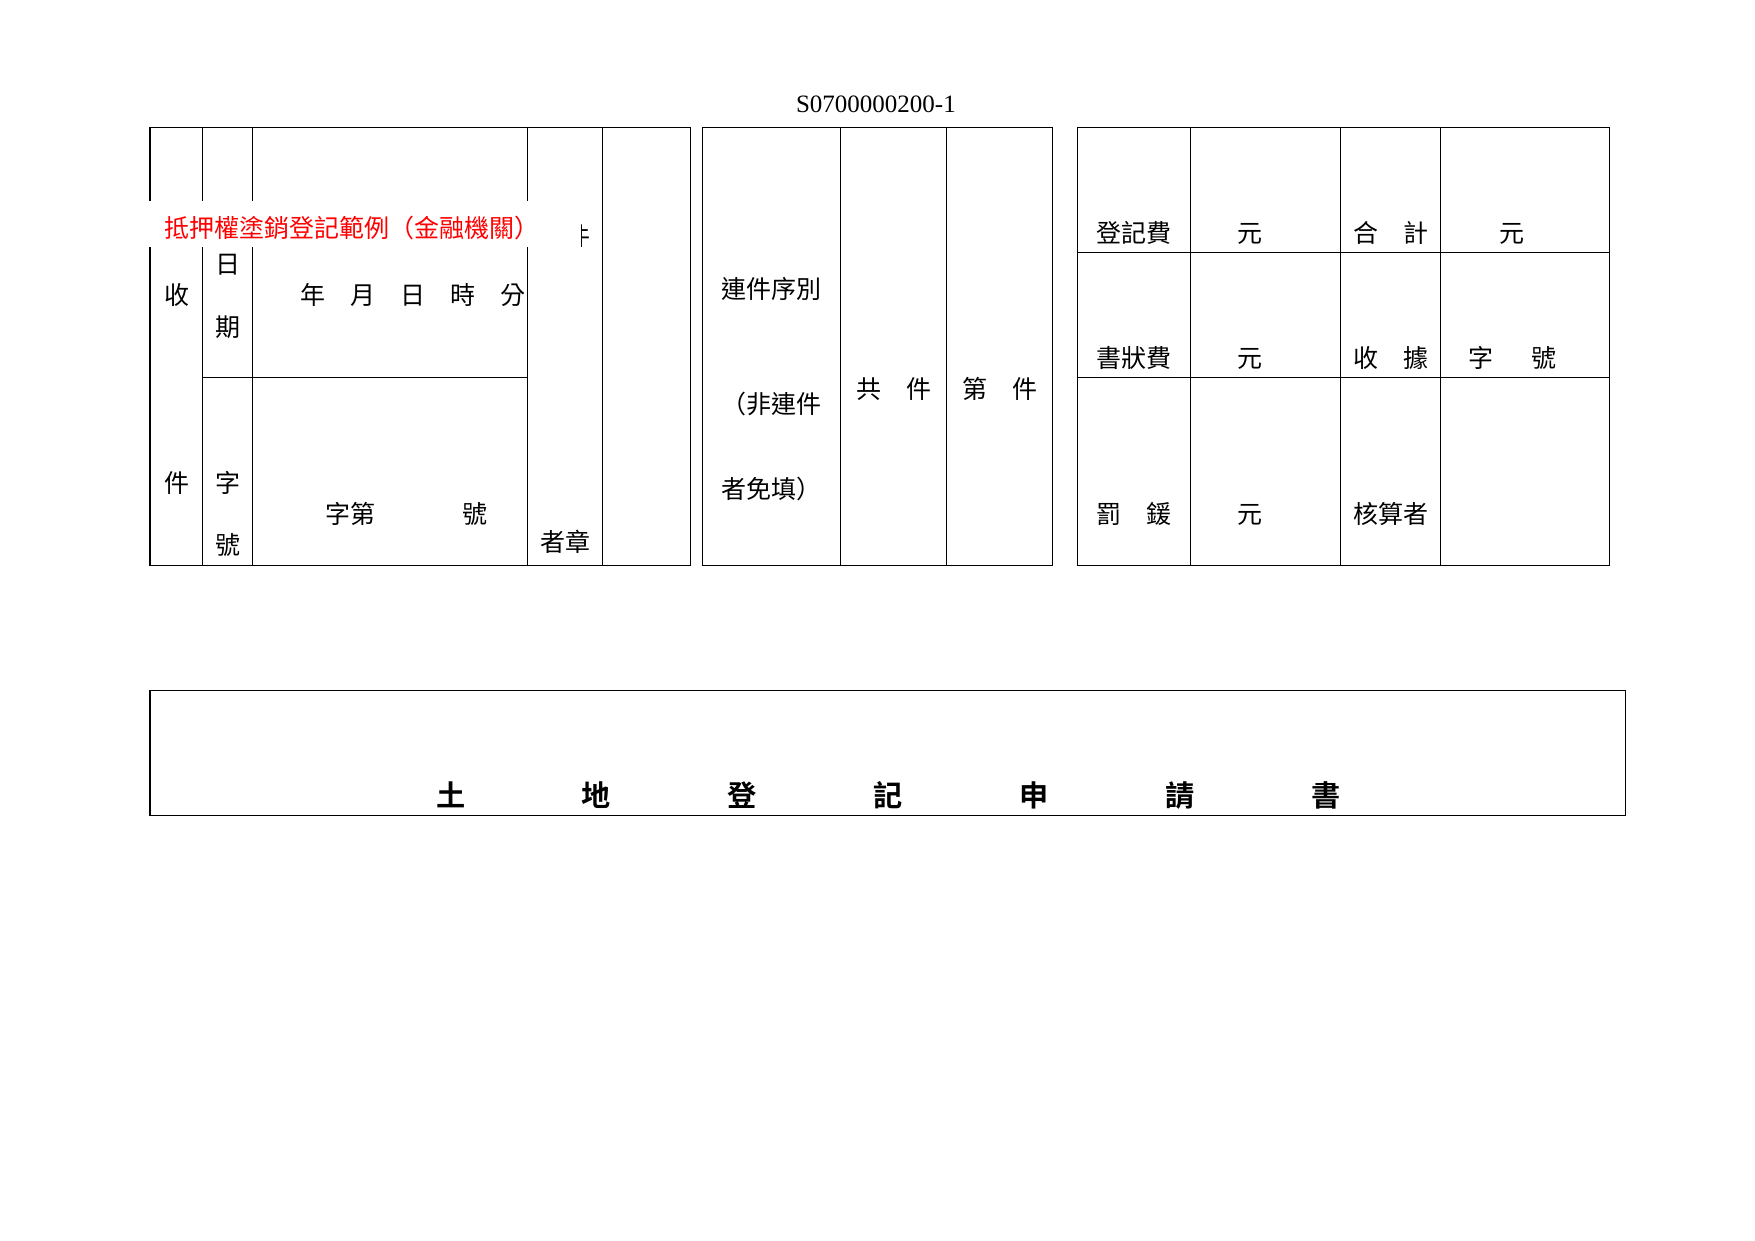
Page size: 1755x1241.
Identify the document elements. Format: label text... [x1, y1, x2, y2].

table_header [203, 128, 252, 201]
table_header 收 件 [149, 128, 581, 565]
table_cell 元 [1191, 253, 1340, 377]
table_header 日期 [203, 247, 252, 377]
table_cell 罰 鍰 [1078, 378, 1190, 565]
table_cell 書狀費 [1078, 253, 1190, 377]
table_cell 元 [1191, 378, 1340, 565]
table_header [691, 127, 702, 565]
table_cell 收 據 [1341, 253, 1440, 377]
table_cell 字 號 [1441, 253, 1609, 377]
table_cell [1441, 378, 1609, 565]
table_cell 字號 [203, 378, 252, 565]
table_cell 核算者 [1341, 378, 1440, 565]
table_header 第 件 [947, 128, 1052, 565]
table_cell 字第 號 [253, 378, 527, 565]
table_header 收件 者章 [528, 128, 602, 565]
table_header 連件序別 （非連件 者免填） [703, 128, 840, 565]
table_header 共 件 [841, 128, 946, 565]
table_header [1053, 127, 1077, 565]
table_header 年 月 日 時 分 [253, 247, 527, 377]
table_header 合 計 [1341, 128, 1440, 252]
table_header [253, 128, 527, 201]
table_header 元 [1441, 128, 1609, 252]
table_header [603, 128, 690, 565]
table_header 土 地 登 記 申 請 書 [151, 691, 1625, 815]
table_header 元 [1191, 128, 1340, 252]
table_header 登記費 [1078, 128, 1190, 252]
